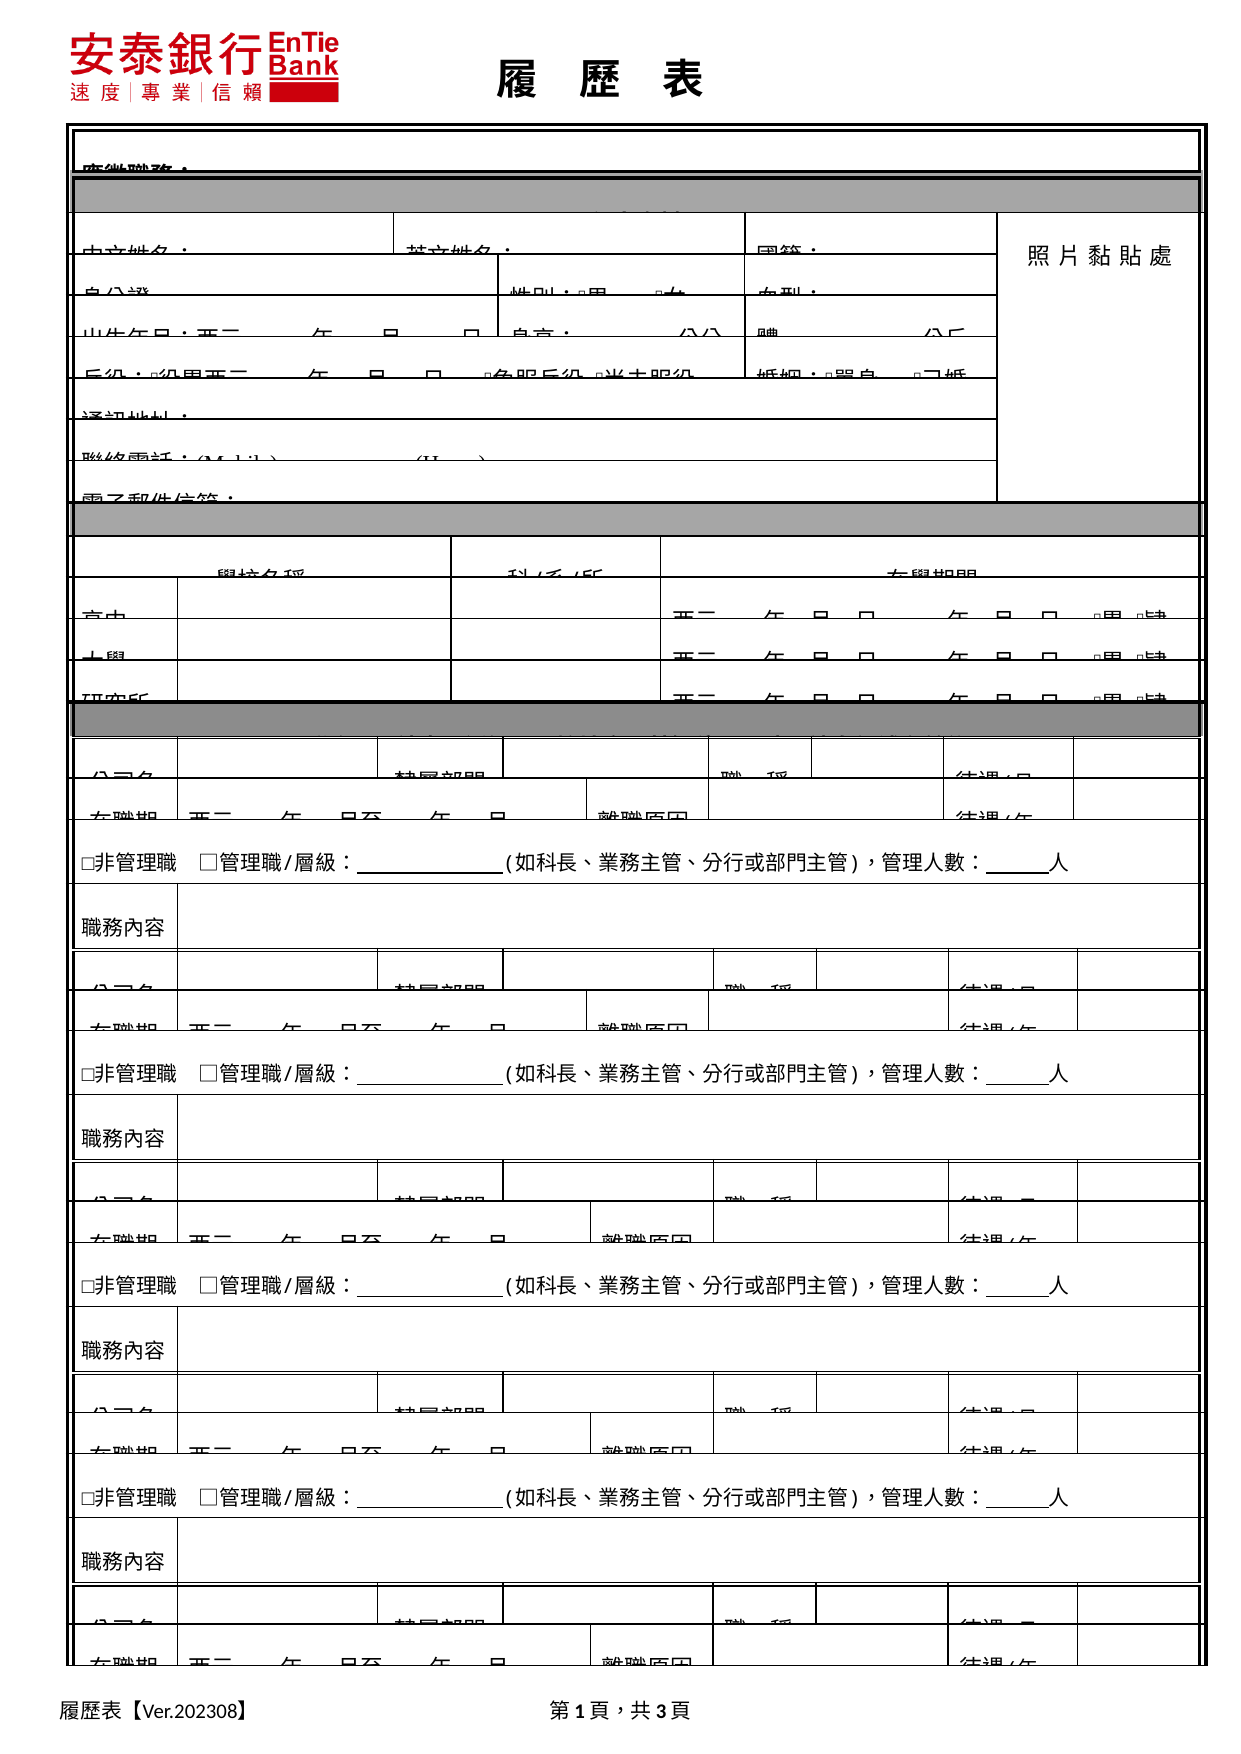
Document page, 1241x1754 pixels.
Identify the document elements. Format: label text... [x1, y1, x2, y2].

table_cell 待遇(月薪) [944, 739, 1073, 777]
table_cell 學校名稱 [75, 537, 450, 576]
table_cell [1078, 991, 1198, 1030]
table_cell 大學(專) [75, 619, 177, 659]
table_cell 個人資料 [75, 180, 1198, 212]
table_cell [504, 1163, 713, 1200]
table_cell 隸屬部門 [378, 1163, 502, 1200]
table_cell 公司名稱 [75, 1163, 177, 1200]
table_cell [178, 1163, 377, 1200]
table_cell 職務內容 [75, 1307, 177, 1371]
table_cell 待遇(月薪) [949, 1587, 1077, 1623]
table_cell 身分證號： [75, 255, 197, 294]
table_cell 國籍： [746, 213, 996, 253]
table_cell 英文姓名： [394, 213, 744, 253]
table_cell 中文姓名： [75, 213, 393, 253]
table_cell 待遇(月薪) [949, 952, 1077, 989]
table_cell 離職原因 [591, 1625, 712, 1664]
table_cell 兵役：役畢西元 年 月 日 [75, 337, 473, 377]
table_cell [1078, 1163, 1198, 1200]
table_cell [504, 952, 713, 989]
table_cell 國籍： [760, 247, 775, 253]
table_cell [178, 739, 377, 777]
table_cell 西元 年 月至 年 月 [178, 1202, 590, 1241]
table_cell [1078, 1202, 1198, 1241]
table_cell [1078, 1587, 1198, 1623]
table_cell 西元 年 月 日- 年 月 日 [661, 578, 1082, 618]
table_cell 離職原因 [587, 779, 708, 818]
table_cell 在職期間 [75, 779, 177, 818]
table_cell [817, 1587, 947, 1623]
table_cell [452, 661, 660, 700]
table_cell □非管理職 □管理職/層級： (如科長、業務主管、分行或部門主管)，管理人數： 人 [75, 1454, 1198, 1517]
table_cell 教育背景 [75, 504, 1198, 535]
table_cell [178, 884, 1198, 947]
table_cell [709, 779, 943, 818]
table_cell 待遇(年薪) [949, 1413, 1077, 1453]
table_cell 公司名稱 [75, 1587, 177, 1623]
table_header 應徵職務： [70, 126, 1203, 170]
table_cell [504, 739, 708, 777]
table_header 應徵職務： [75, 132, 1198, 170]
table_cell 職 稱 [714, 1587, 815, 1623]
table_cell □非管理職 □管理職/層級： (如科長、業務主管、分行或部門主管)，管理人數： 人 [75, 1243, 1198, 1306]
table_cell 出生年月：西元 年 月 日 [75, 296, 497, 336]
table_cell [1078, 952, 1198, 989]
table_cell [1078, 1375, 1198, 1412]
table_cell [467, 255, 497, 294]
table_cell 職務內容 [75, 1518, 177, 1582]
table_cell 職 稱 [714, 952, 816, 989]
table_cell [817, 1375, 948, 1412]
table_cell 體重： [746, 296, 835, 336]
table_cell [452, 619, 660, 659]
table_cell 高中(職) [75, 578, 177, 618]
table_cell 聯絡電話：(Mobile) (Home) [75, 420, 996, 460]
table_cell 婚姻：單身 己婚 [746, 337, 996, 377]
table_cell [178, 1307, 1198, 1371]
table_cell 職 稱 [714, 1163, 816, 1200]
table_cell [817, 952, 948, 989]
table_cell 電子郵件信箱： [75, 461, 996, 501]
table_cell 研究所 [75, 661, 177, 700]
table_cell 西元 年 月至 年 月 [178, 991, 586, 1030]
table_cell [373, 255, 407, 294]
table_cell [197, 255, 225, 294]
table_cell [504, 1587, 712, 1623]
table_cell [178, 619, 450, 659]
table_cell [178, 952, 377, 989]
table_cell 畢 肄 [1082, 619, 1198, 659]
table_cell [714, 1202, 948, 1241]
table_cell 西元 年 月至 年 月 [178, 1413, 590, 1453]
table_cell 職 稱 [709, 739, 811, 777]
table_cell 在職期間 [75, 1202, 177, 1241]
table_cell 畢 肄 [1082, 661, 1198, 700]
table_cell 離職原因 [591, 1413, 713, 1453]
table_cell 西元 年 月 日- 年 月 日 [661, 661, 1082, 700]
table_cell 職務內容 [75, 1095, 177, 1159]
table_cell [254, 255, 285, 294]
table_cell 隸屬部門 [378, 1587, 502, 1623]
table_cell 血型： [745, 255, 996, 294]
table_cell 待遇(月薪) [949, 1163, 1077, 1200]
table_cell 免服兵役 尚未服役 [473, 337, 744, 377]
table_cell 科/系/所 [452, 537, 660, 576]
table_cell 職務內容 [75, 884, 177, 947]
table_cell 公司名稱 [75, 1375, 177, 1412]
table_cell [714, 1413, 948, 1453]
table_cell [178, 1375, 377, 1412]
table_cell [709, 991, 948, 1030]
table_cell [285, 255, 314, 294]
table_cell [178, 1587, 377, 1623]
table_cell 西元 年 月至 年 月 [178, 779, 586, 818]
table_cell [817, 1163, 948, 1200]
table_cell 西元 年 月 日- 年 月 日 [661, 619, 1082, 659]
table_cell □非管理職 □管理職/層級： (如科長、業務主管、分行或部門主管)，管理人數： 人 [75, 820, 1198, 882]
table_cell 隸屬部門 [378, 739, 502, 777]
table_cell 工作經歷(請由最近經歷開始填寫，若欄位不足時，請自行補充於後) [75, 704, 1198, 736]
table_cell [714, 1625, 947, 1664]
table_cell [812, 739, 943, 777]
table_cell [1074, 739, 1198, 777]
table_cell 公司名稱 [75, 739, 177, 777]
table_cell 個人資料 [70, 170, 1203, 212]
table_cell 通訊地址： [75, 379, 996, 418]
table_cell [225, 255, 254, 294]
table_cell [595, 296, 666, 336]
table_cell [345, 255, 373, 294]
table_cell 待遇(年薪) [949, 991, 1077, 1030]
table_cell [1078, 1413, 1198, 1453]
table_cell 在職期間 [75, 991, 177, 1030]
table_cell 照片黏貼處 [998, 213, 1198, 501]
table_cell 離職原因 [591, 1202, 713, 1241]
table_cell 在職期間 [75, 1625, 177, 1664]
table_cell [436, 255, 467, 294]
table_cell [178, 1095, 1198, 1159]
table_cell [407, 255, 436, 294]
table_cell 待遇(年薪) [944, 779, 1073, 818]
table_cell 隸屬部門 [378, 952, 502, 989]
table_cell [178, 578, 450, 618]
table_cell 隸屬部門 [378, 1375, 502, 1412]
table_cell [1078, 1625, 1198, 1664]
table_cell [1074, 779, 1198, 818]
table_cell [835, 296, 911, 336]
table_cell 在學期間 [661, 537, 1198, 576]
table_cell [178, 661, 450, 700]
table_cell [178, 1518, 1198, 1582]
table_cell 在職期間 [75, 1413, 177, 1453]
table_cell 西元 年 月至 年 月 [178, 1625, 590, 1664]
table_cell □非管理職 □管理職/層級： (如科長、業務主管、分行或部門主管)，管理人數： 人 [75, 1031, 1198, 1094]
table_cell 待遇(年薪) [949, 1202, 1077, 1241]
table_cell [314, 255, 344, 294]
table_cell [504, 1375, 713, 1412]
table_cell 公斤 [911, 296, 996, 336]
table_cell 待遇(月薪) [949, 1375, 1077, 1412]
table_cell 離職原因 [587, 991, 708, 1030]
table_cell 身高： [499, 296, 595, 336]
table_cell 畢 肄 [1082, 578, 1198, 618]
table_cell 公司名稱 [75, 952, 177, 989]
table_cell [452, 578, 660, 618]
table_cell 職 稱 [714, 1375, 816, 1412]
table_cell 性別：男 女 [499, 255, 744, 294]
table_cell 公分 [666, 296, 744, 336]
table_cell 待遇(年薪) [949, 1625, 1077, 1664]
